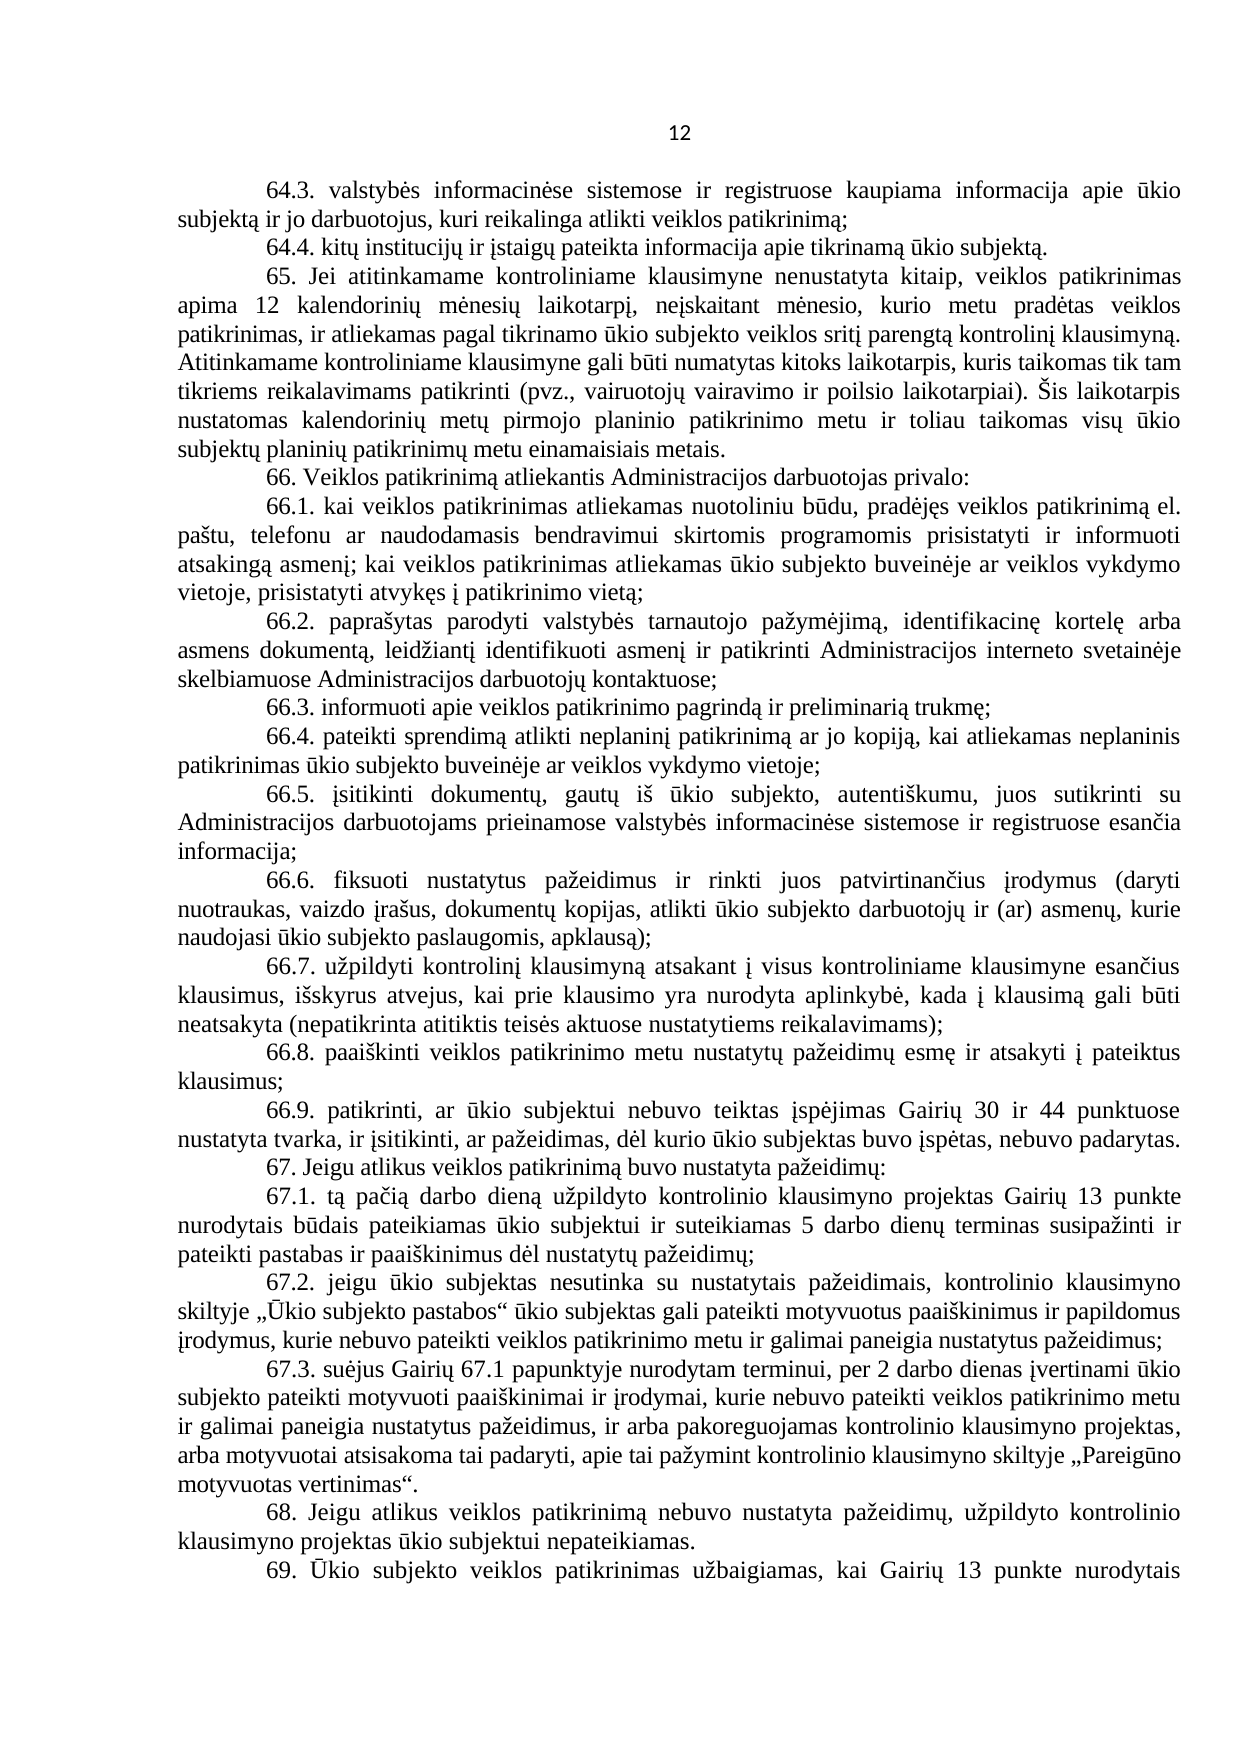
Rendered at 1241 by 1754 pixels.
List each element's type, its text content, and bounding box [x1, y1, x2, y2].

text 66.2. paprašytas parodyti valstybės tarnautojo pažymėjimą, identifikacinę kortelę arba asmens dokumentą, leidžiantį identifikuoti asmenį ir patikrinti Administracijos interneto svetainėje skelbiamuose Administracijos darbuotojų kontaktuose; [177, 606, 1181, 692]
text 66.4. pateikti sprendimą atlikti neplaninį patikrinimą ar jo kopiją, kai atliekamas neplaninis patikrinimas ūkio subjekto buveinėje ar veiklos vykdymo vietoje; [177, 721, 1181, 779]
text 66. Veiklos patikrinimą atliekantis Administracijos darbuotojas privalo: [177, 462, 1181, 491]
text 68. Jeigu atlikus veiklos patikrinimą nebuvo nustatyta pažeidimų, užpildyto kontrolinio klausimyno projektas ūkio subjektui nepateikiamas. [177, 1497, 1181, 1555]
text 66.7. užpildyti kontrolinį klausimyną atsakant į visus kontroliniame klausimyne esančius klausimus, išskyrus atvejus, kai prie klausimo yra nurodyta aplinkybė, kada į klausimą gali būti neatsakyta (nepatikrinta atitiktis teisės aktuose nustatytiems reikalavimams); [177, 951, 1181, 1037]
text 67.2. jeigu ūkio subjektas nesutinka su nustatytais pažeidimais, kontrolinio klausimyno skiltyje „Ūkio subjekto pastabos“ ūkio subjektas gali pateikti motyvuotus paaiškinimus ir papildomus įrodymus, kurie nebuvo pateikti veiklos patikrinimo metu ir galimai paneigia nustatytus pažeidimus; [177, 1267, 1181, 1354]
text 64.4. kitų institucijų ir įstaigų pateikta informacija apie tikrinamą ūkio subjektą. [177, 232, 1181, 261]
text 66.6. fiksuoti nustatytus pažeidimus ir rinkti juos patvirtinančius įrodymus (daryti nuotraukas, vaizdo įrašus, dokumentų kopijas, atlikti ūkio subjekto darbuotojų ir (ar) asmenų, kurie naudojasi ūkio subjekto paslaugomis, apklausą); [177, 865, 1181, 951]
text 64.3. valstybės informacinėse sistemose ir registruose kaupiama informacija apie ūkio subjektą ir jo darbuotojus, kuri reikalinga atlikti veiklos patikrinimą; [177, 175, 1181, 232]
text 66.1. kai veiklos patikrinimas atliekamas nuotoliniu būdu, pradėjęs veiklos patikrinimą el. paštu, telefonu ar naudodamasis bendravimui skirtomis programomis prisistatyti ir informuoti atsakingą asmenį; kai veiklos patikrinimas atliekamas ūkio subjekto buveinėje ar veiklos vykdymo vietoje, prisistatyti atvykęs į patikrinimo vietą; [177, 491, 1181, 606]
text 66.9. patikrinti, ar ūkio subjektui nebuvo teiktas įspėjimas Gairių 30 ir 44 punktuose nustatyta tvarka, ir įsitikinti, ar pažeidimas, dėl kurio ūkio subjektas buvo įspėtas, nebuvo padarytas. [177, 1095, 1181, 1152]
text 69. Ūkio subjekto veiklos patikrinimas užbaigiamas, kai Gairių 13 punkte nurodytais [177, 1555, 1181, 1584]
text 66.3. informuoti apie veiklos patikrinimo pagrindą ir preliminarią trukmę; [177, 692, 1181, 721]
text 66.8. paaiškinti veiklos patikrinimo metu nustatytų pažeidimų esmę ir atsakyti į pateiktus klausimus; [177, 1037, 1181, 1095]
text 67.1. tą pačią darbo dieną užpildyto kontrolinio klausimyno projektas Gairių 13 punkte nurodytais būdais pateikiamas ūkio subjektui ir suteikiamas 5 darbo dienų terminas susipažinti ir pateikti pastabas ir paaiškinimus dėl nustatytų pažeidimų; [177, 1181, 1181, 1267]
text 67. Jeigu atlikus veiklos patikrinimą buvo nustatyta pažeidimų: [177, 1152, 1181, 1181]
text 65. Jei atitinkamame kontroliniame klausimyne nenustatyta kitaip, veiklos patikrinimas apima 12 kalendorinių mėnesių laikotarpį, neįskaitant mėnesio, kurio metu pradėtas veiklos patikrinimas, ir atliekamas pagal tikrinamo ūkio subjekto veiklos sritį parengtą kontrolinį klausimyną. Atitinkamame kontroliniame klausimyne gali būti numatytas kitoks laikotarpis, kuris taikomas tik tam tikriems reikalavimams patikrinti (pvz., vairuotojų vairavimo ir poilsio laikotarpiai). Šis laikotarpis nustatomas kalendorinių metų pirmojo planinio patikrinimo metu ir toliau taikomas visų ūkio subjektų planinių patikrinimų metu einamaisiais metais. [177, 261, 1181, 462]
text 66.5. įsitikinti dokumentų, gautų iš ūkio subjekto, autentiškumu, juos sutikrinti su Administracijos darbuotojams prieinamose valstybės informacinėse sistemose ir registruose esančia informacija; [177, 779, 1181, 865]
text 67.3. suėjus Gairių 67.1 papunktyje nurodytam terminui, per 2 darbo dienas įvertinami ūkio subjekto pateikti motyvuoti paaiškinimai ir įrodymai, kurie nebuvo pateikti veiklos patikrinimo metu ir galimai paneigia nustatytus pažeidimus, ir arba pakoreguojamas kontrolinio klausimyno projektas, arba motyvuotai atsisakoma tai padaryti, apie tai pažymint kontrolinio klausimyno skiltyje „Pareigūno motyvuotas vertinimas“. [177, 1354, 1181, 1497]
